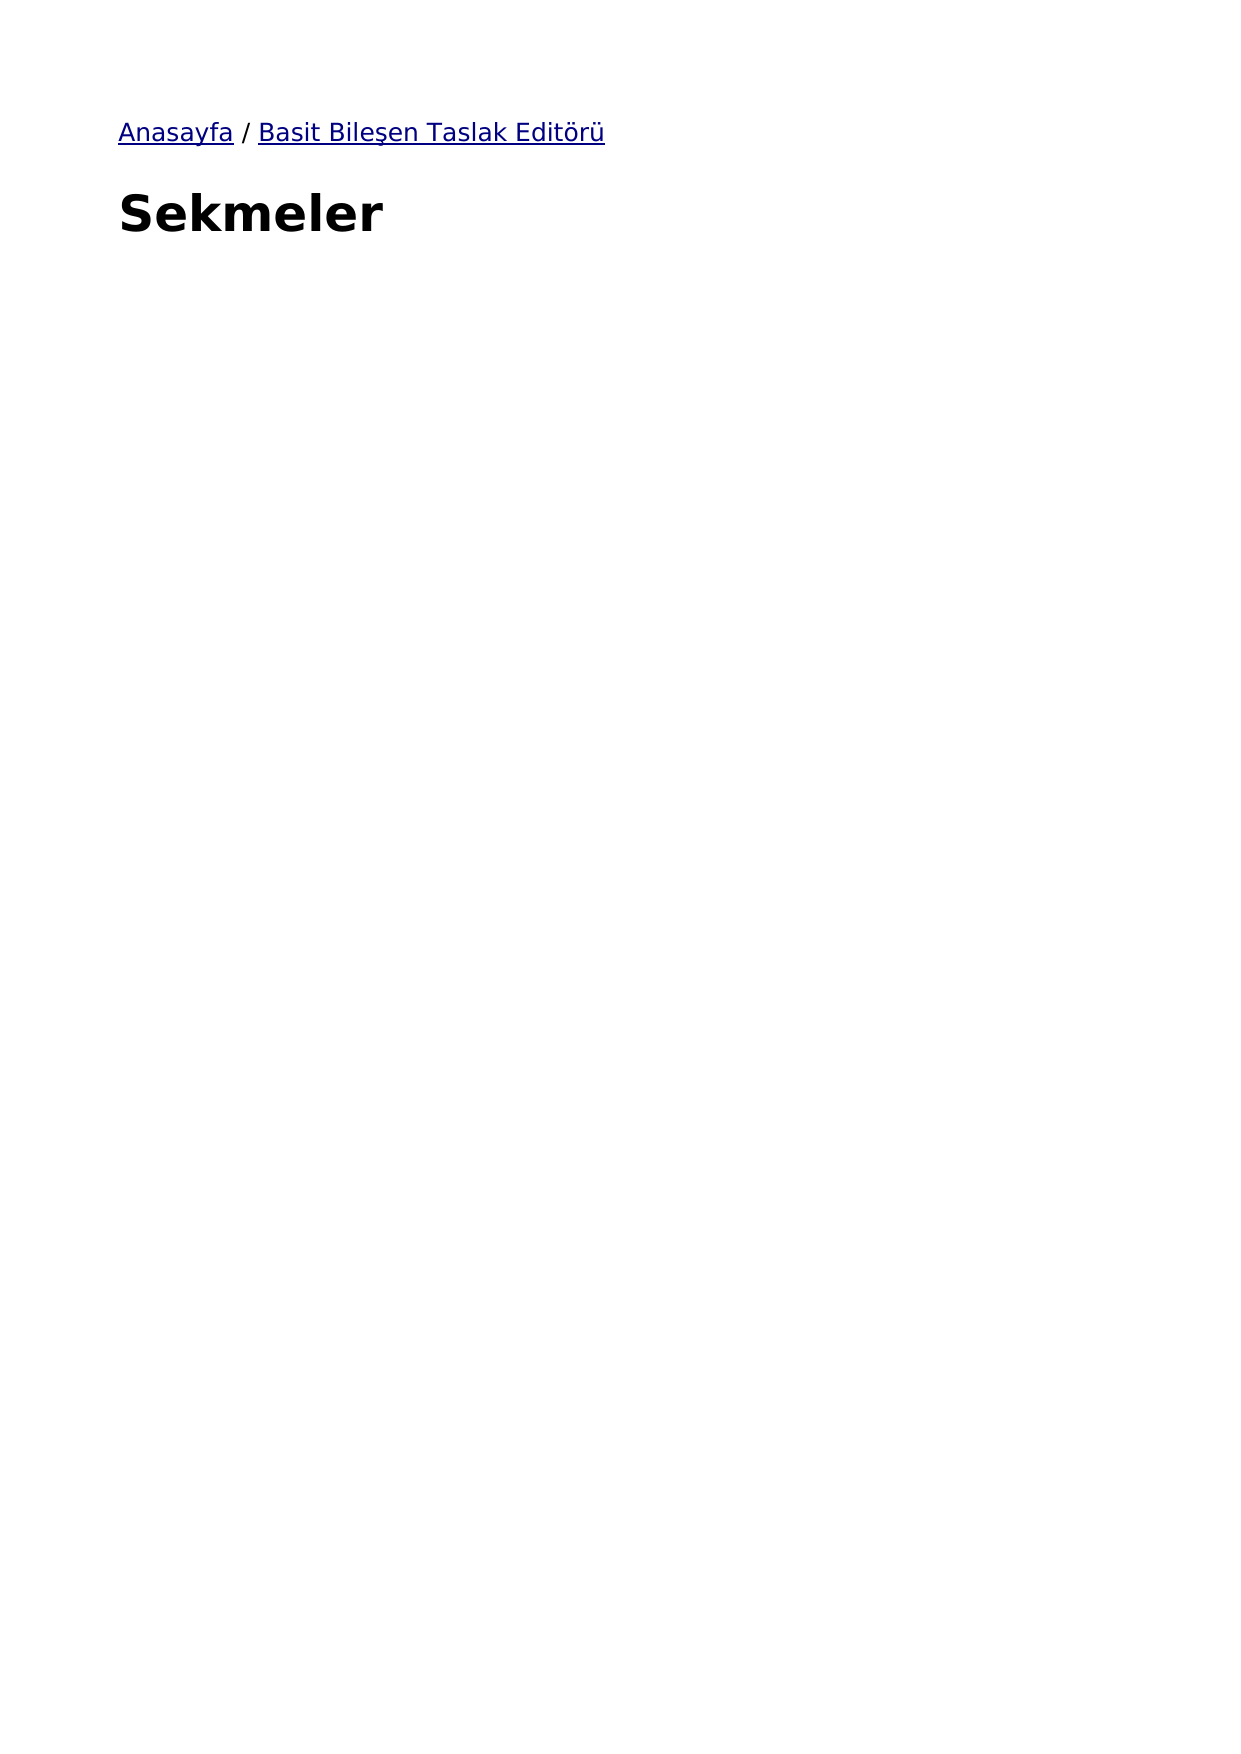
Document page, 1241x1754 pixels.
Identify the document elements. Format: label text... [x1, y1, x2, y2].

subtitle Sekmeler [118, 185, 1122, 243]
text Anasayfa / Basit Bileşen Taslak Editörü [118, 118, 1122, 147]
